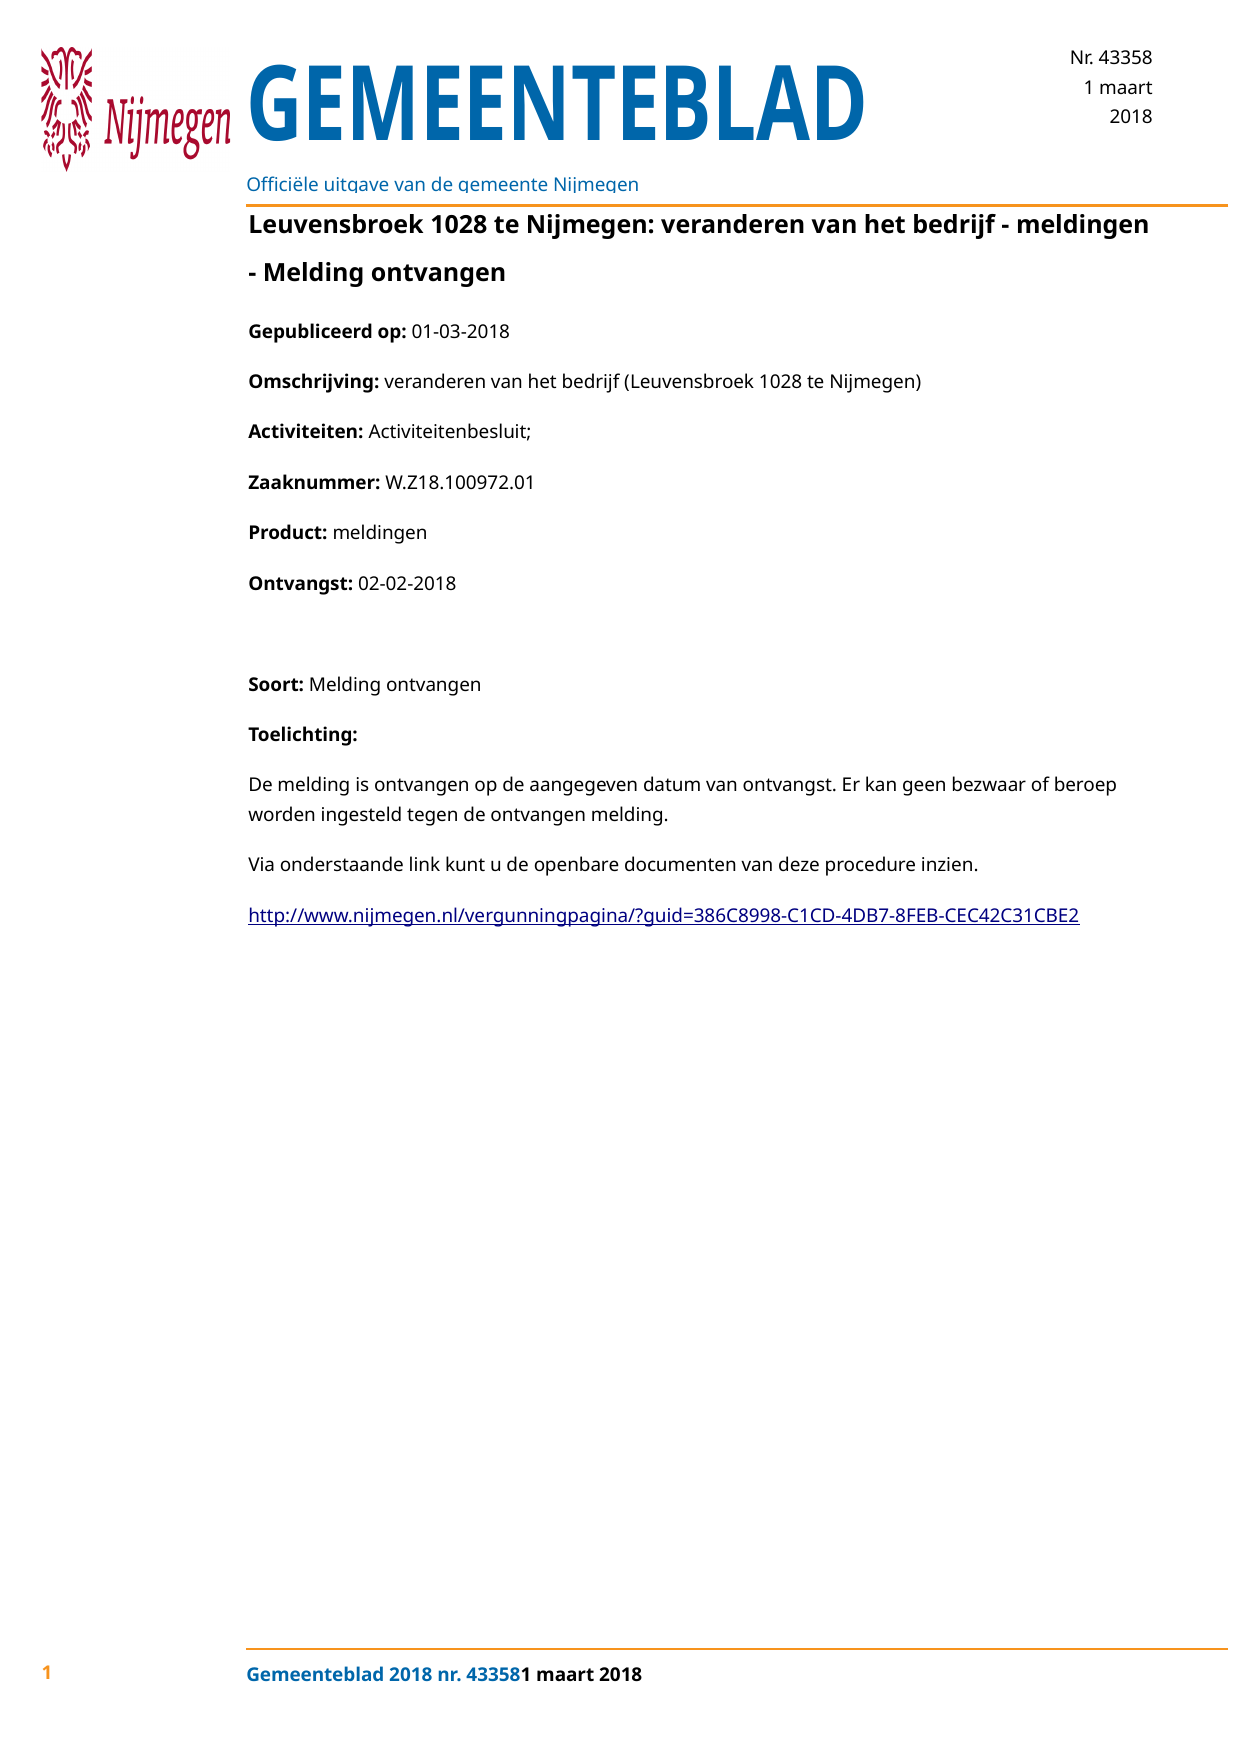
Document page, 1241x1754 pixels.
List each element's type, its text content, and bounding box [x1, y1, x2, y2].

text Soort: Melding ontvangen [248, 671, 1152, 697]
text Ontvangst: 02-02-2018 [248, 570, 1152, 596]
text Omschrijving: veranderen van het bedrijf (Leuvensbroek 1028 te Nijmegen) [248, 368, 1152, 394]
picture [41, 47, 231, 172]
text Leuvensbroek 1028 te Nijmegen: veranderen van het bedrijf - meldingen - Melding ontvangen [248, 207, 1152, 288]
text Product: meldingen [248, 519, 1152, 545]
text Gepubliceerd op: 01-03-2018 [248, 318, 1152, 344]
text Zaaknummer: W.Z18.100972.01 [248, 469, 1152, 495]
text De melding is ontvangen op de aangegeven datum van ontvangst. Er kan geen bezwaar of beroep worden ingesteld tegen de ontvangen melding. [248, 772, 1152, 827]
text Activiteiten: Activiteitenbesluit; [248, 419, 1152, 444]
text http://www.nijmegen.nl/vergunningpagina/?guid=386C8998-C1CD-4DB7-8FEB-CEC42C31CBE2 [248, 902, 1152, 928]
text Toelichting: [248, 721, 1152, 747]
text Via onderstaande link kunt u de openbare documenten van deze procedure inzien. [248, 852, 1152, 877]
